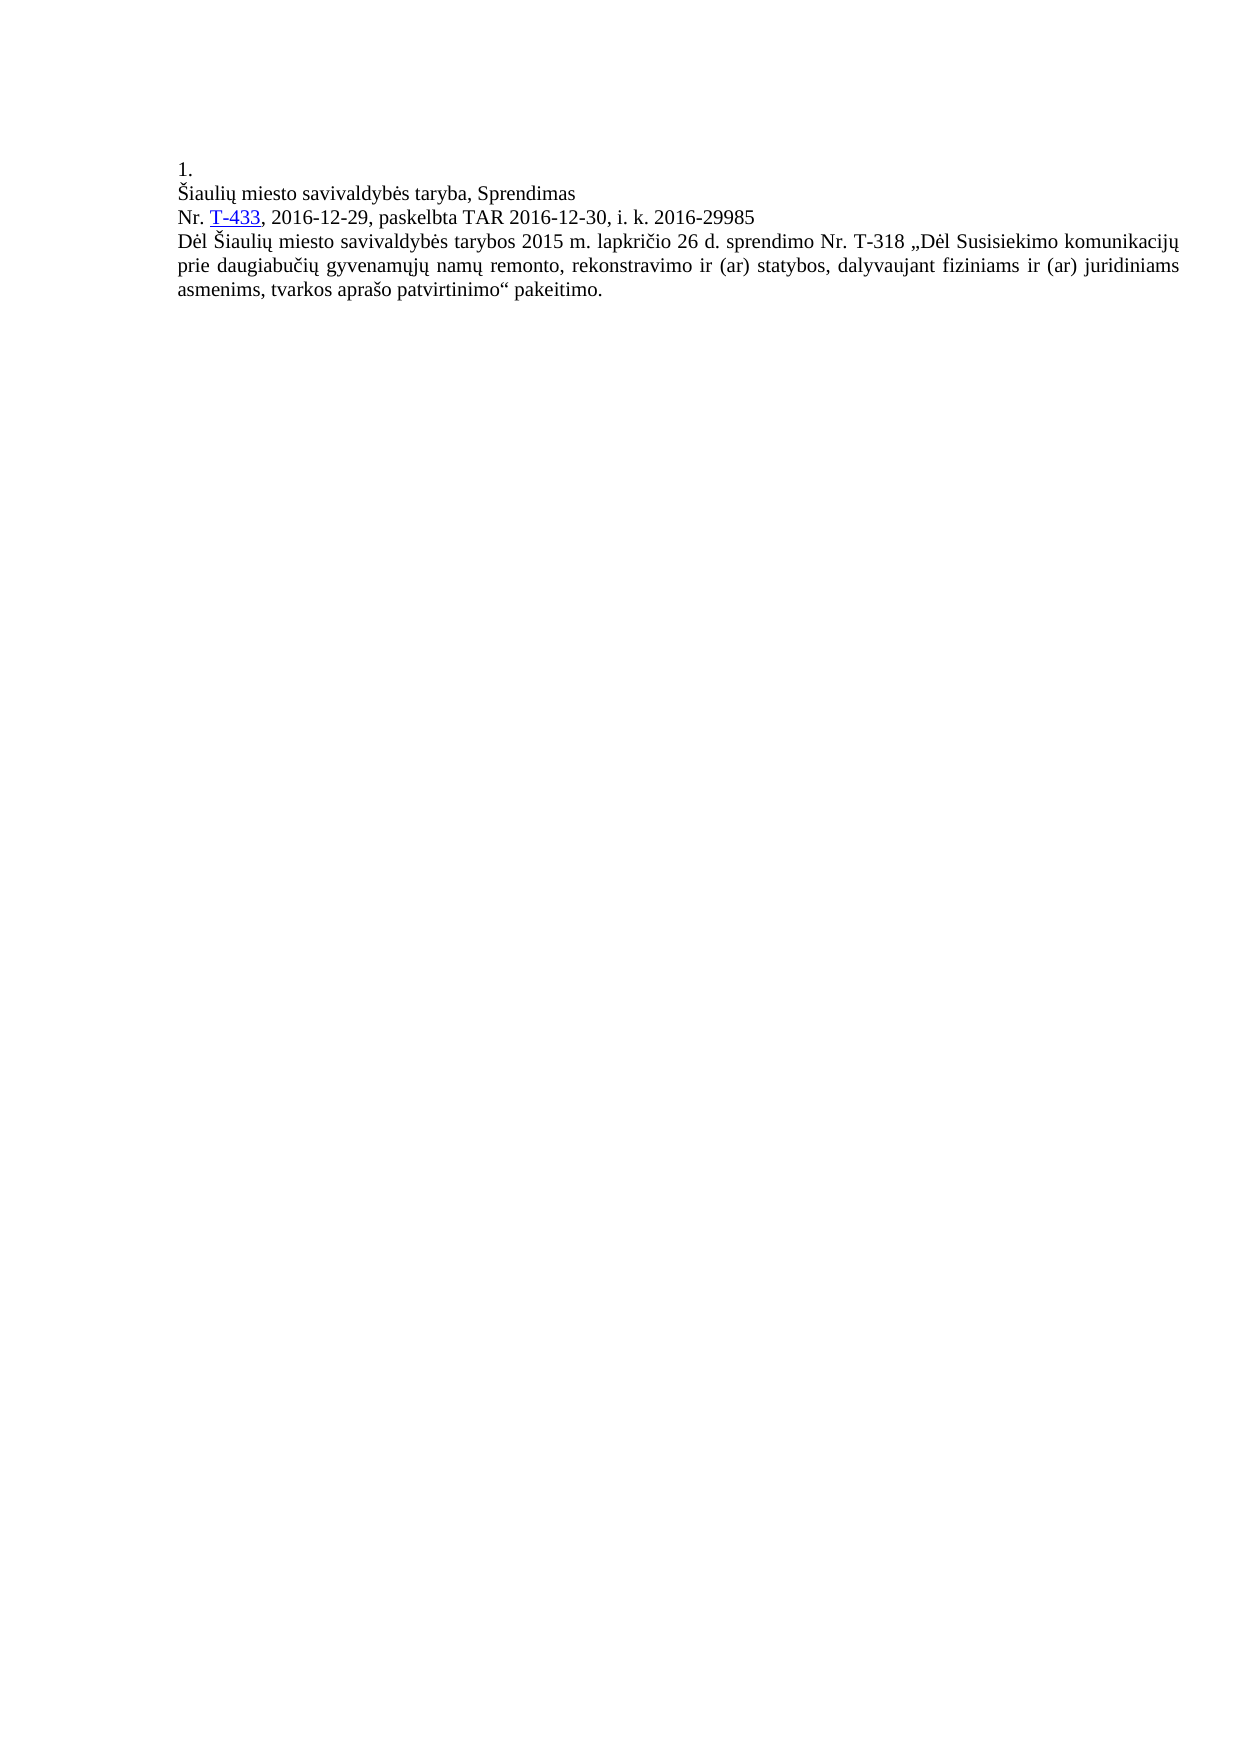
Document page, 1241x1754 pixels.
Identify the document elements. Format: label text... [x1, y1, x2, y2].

text Šiaulių miesto savivaldybės taryba, Sprendimas [177, 181, 1181, 205]
text 1. [177, 157, 1181, 181]
text Dėl Šiaulių miesto savivaldybės tarybos 2015 m. lapkričio 26 d. sprendimo Nr. T-318 „Dėl Susisiekimo komunikacijų prie daugiabučių gyvenamųjų namų remonto, rekonstravimo ir (ar) statybos, dalyvaujant fiziniams ir (ar) juridiniams asmenims, tvarkos aprašo patvirtinimo“ pakeitimo. [177, 229, 1181, 301]
text Nr. T-433, 2016-12-29, paskelbta TAR 2016-12-30, i. k. 2016-29985 [177, 205, 1181, 229]
